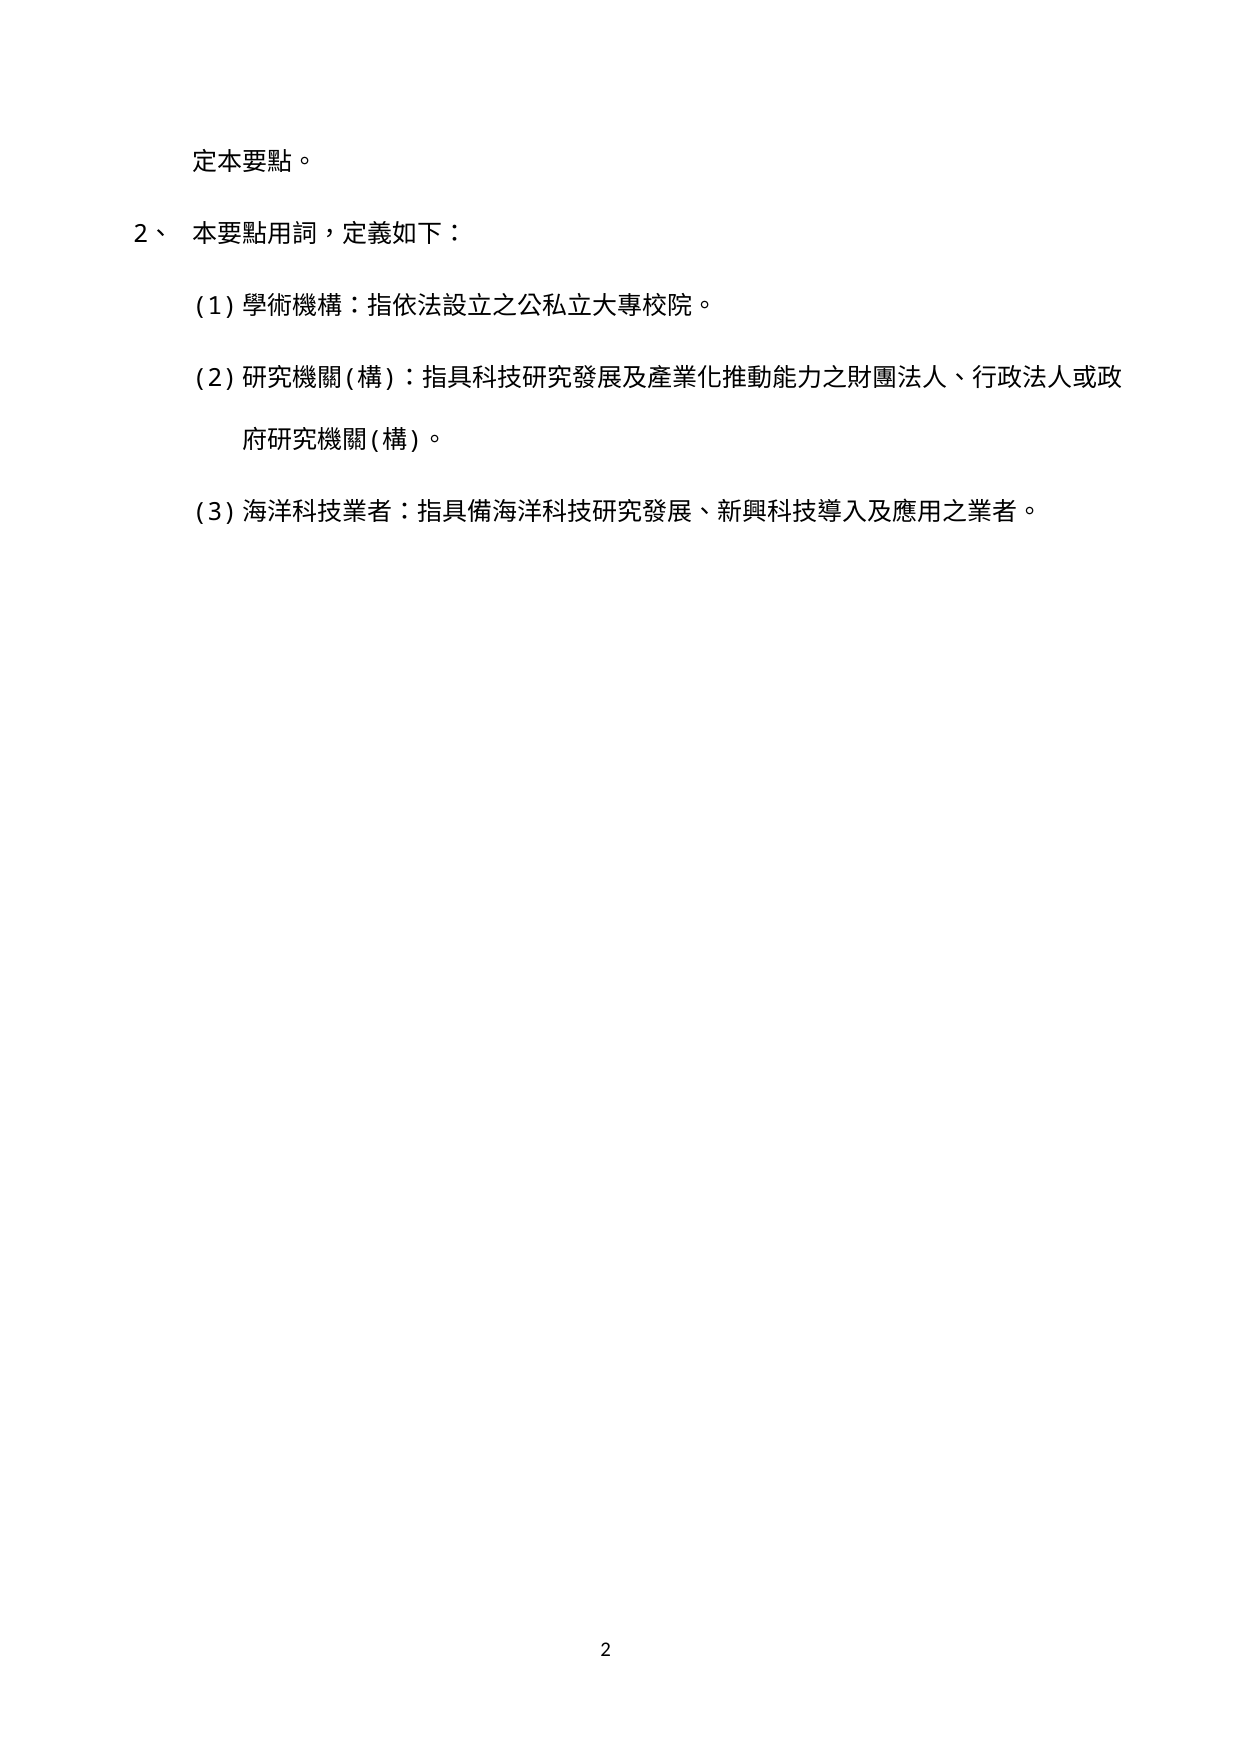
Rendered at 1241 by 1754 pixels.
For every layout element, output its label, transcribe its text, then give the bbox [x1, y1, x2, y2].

list 定本要點。 [133, 118, 1122, 181]
list 海洋科技業者：指具備海洋科技研究發展、新興科技導入及應用之業者。 [192, 468, 1122, 531]
list 研究機關(構)：指具科技研究發展及產業化推動能力之財團法人、行政法人或政府研究機關(構)。 [192, 334, 1122, 459]
list 本要點用詞，定義如下： [133, 190, 1122, 252]
list 學術機構：指依法設立之公私立大專校院。 [192, 262, 1122, 324]
